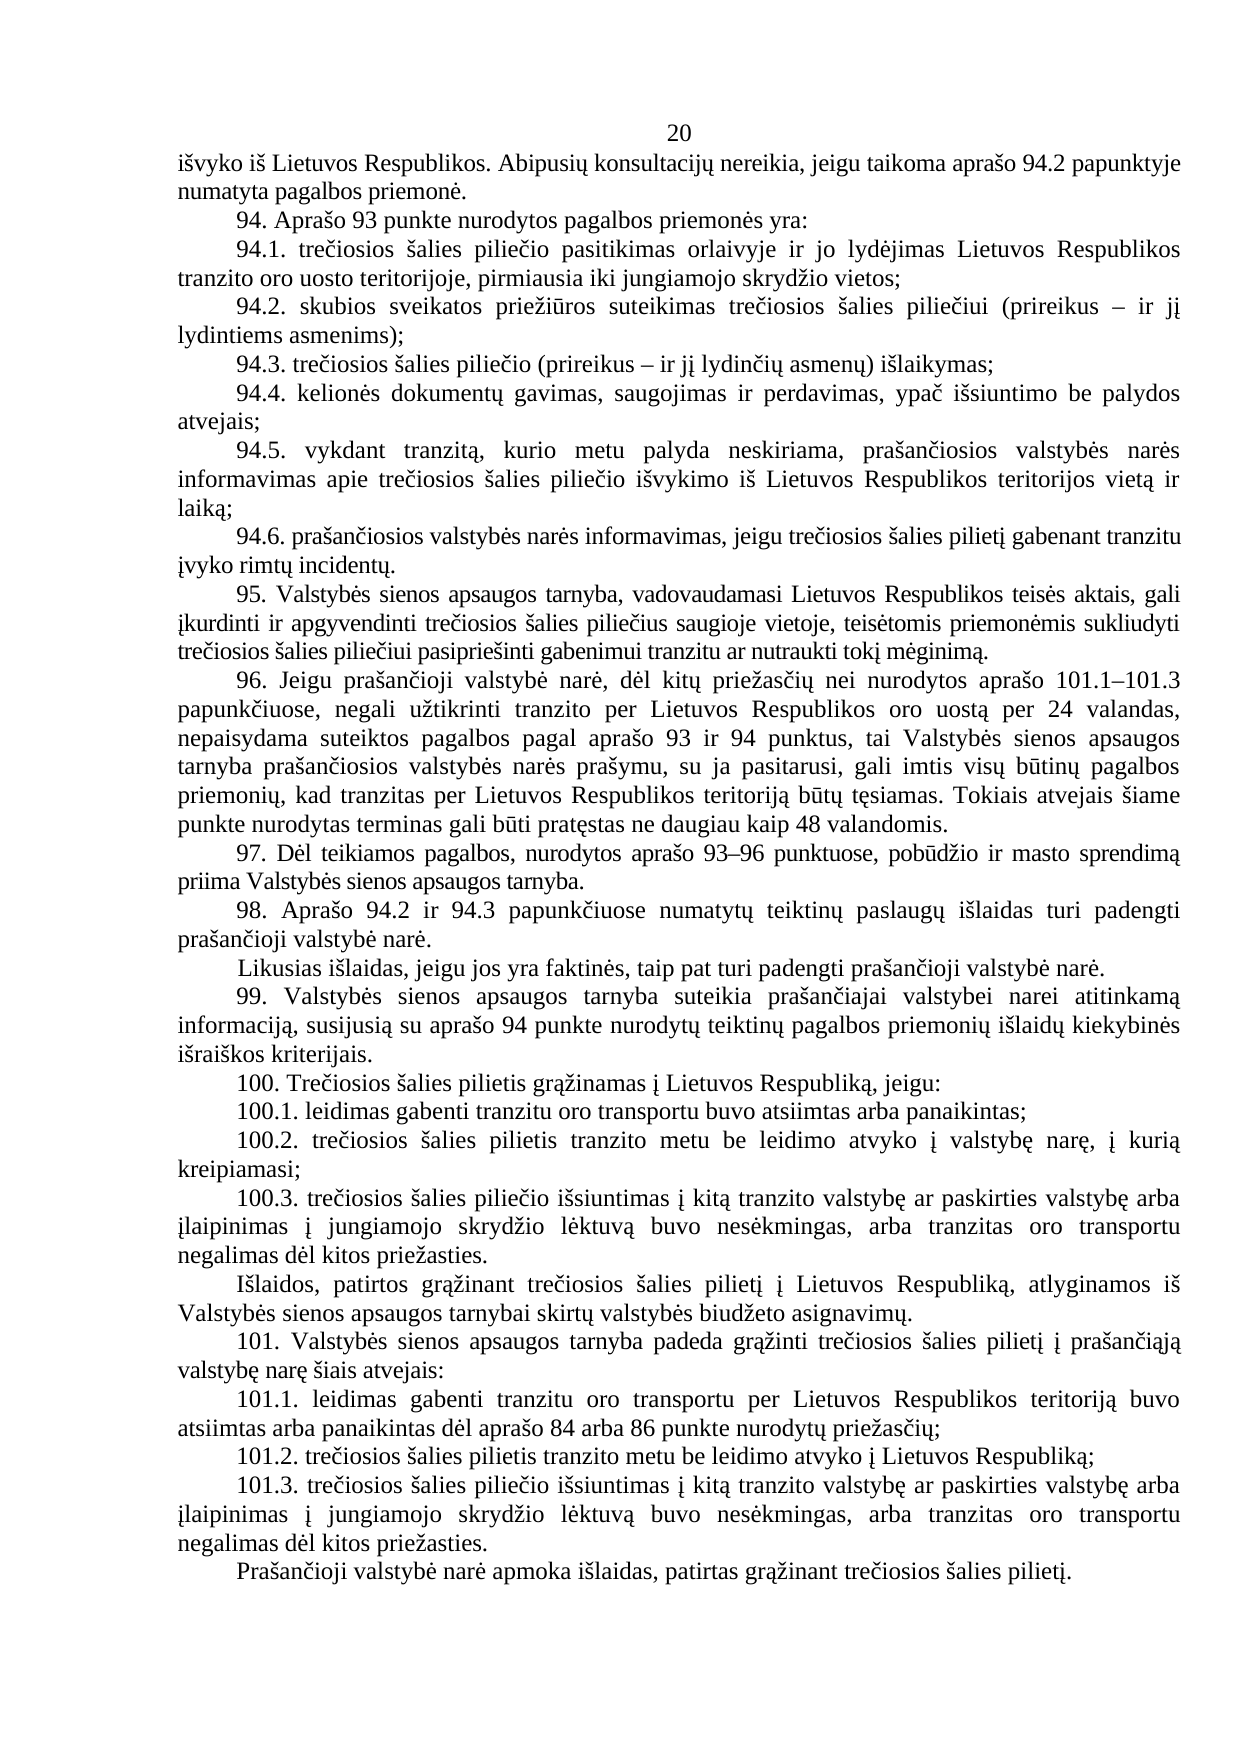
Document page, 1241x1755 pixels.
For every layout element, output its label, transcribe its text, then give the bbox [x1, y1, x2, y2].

text 101.2. trečiosios šalies pilietis tranzito metu be leidimo atvyko į Lietuvos Respubliką; [177, 1441, 1181, 1470]
text 100.3. trečiosios šalies piliečio išsiuntimas į kitą tranzito valstybę ar paskirties valstybę arba įlaipinimas į jungiamojo skrydžio lėktuvą buvo nesėkmingas, arba tranzitas oro transportu negalimas dėl kitos priežasties. [177, 1183, 1181, 1269]
text 101.3. trečiosios šalies piliečio išsiuntimas į kitą tranzito valstybę ar paskirties valstybę arba įlaipinimas į jungiamojo skrydžio lėktuvą buvo nesėkmingas, arba tranzitas oro transportu negalimas dėl kitos priežasties. [177, 1470, 1181, 1556]
text 96. Jeigu prašančioji valstybė narė, dėl kitų priežasčių nei nurodytos aprašo 101.1–101.3 papunkčiuose, negali užtikrinti tranzito per Lietuvos Respublikos oro uostą per 24 valandas, nepaisydama suteiktos pagalbos pagal aprašo 93 ir 94 punktus, tai Valstybės sienos apsaugos tarnyba prašančiosios valstybės narės prašymu, su ja pasitarusi, gali imtis visų būtinų pagalbos priemonių, kad tranzitas per Lietuvos Respublikos teritoriją būtų tęsiamas. Tokiais atvejais šiame punkte nurodytas terminas gali būti pratęstas ne daugiau kaip 48 valandomis. [177, 665, 1181, 838]
text 98. Aprašo 94.2 ir 94.3 papunkčiuose numatytų teiktinų paslaugų išlaidas turi padengti prašančioji valstybė narė. [177, 895, 1181, 953]
text 94. Aprašo 93 punkte nurodytos pagalbos priemonės yra: [177, 205, 1181, 234]
text 101.1. leidimas gabenti tranzitu oro transportu per Lietuvos Respublikos teritoriją buvo atsiimtas arba panaikintas dėl aprašo 84 arba 86 punkte nurodytų priežasčių; [177, 1384, 1181, 1441]
text 100.1. leidimas gabenti tranzitu oro transportu buvo atsiimtas arba panaikintas; [177, 1096, 1181, 1125]
text 94.4. kelionės dokumentų gavimas, saugojimas ir perdavimas, ypač išsiuntimo be palydos atvejais; [177, 378, 1181, 435]
text 95. Valstybės sienos apsaugos tarnyba, vadovaudamasi Lietuvos Respublikos teisės aktais, gali įkurdinti ir apgyvendinti trečiosios šalies piliečius saugioje vietoje, teisėtomis priemonėmis sukliudyti trečiosios šalies piliečiui pasipriešinti gabenimui tranzitu ar nutraukti tokį mėginimą. [177, 579, 1181, 665]
text 100.2. trečiosios šalies pilietis tranzito metu be leidimo atvyko į valstybę narę, į kurią kreipiamasi; [177, 1125, 1181, 1183]
text 94.6. prašančiosios valstybės narės informavimas, jeigu trečiosios šalies pilietį gabenant tranzitu įvyko rimtų incidentų. [177, 521, 1181, 579]
text 101. Valstybės sienos apsaugos tarnyba padeda grąžinti trečiosios šalies pilietį į prašančiąją valstybę narę šiais atvejais: [177, 1326, 1181, 1384]
text 94.5. vykdant tranzitą, kurio metu palyda neskiriama, prašančiosios valstybės narės informavimas apie trečiosios šalies piliečio išvykimo iš Lietuvos Respublikos teritorijos vietą ir laiką; [177, 435, 1181, 521]
text 94.2. skubios sveikatos priežiūros suteikimas trečiosios šalies piliečiui (prireikus – ir jį lydintiems asmenims); [177, 291, 1181, 349]
text Likusias išlaidas, jeigu jos yra faktinės, taip pat turi padengti prašančioji valstybė narė. [177, 953, 1181, 981]
text išvyko iš Lietuvos Respublikos. Abipusių konsultacijų nereikia, jeigu taikoma aprašo 94.2 papunktyje numatyta pagalbos priemonė. [177, 148, 1181, 205]
text Išlaidos, patirtos grąžinant trečiosios šalies pilietį į Lietuvos Respubliką, atlyginamos iš Valstybės sienos apsaugos tarnybai skirtų valstybės biudžeto asignavimų. [177, 1269, 1181, 1326]
text 94.1. trečiosios šalies piliečio pasitikimas orlaivyje ir jo lydėjimas Lietuvos Respublikos tranzito oro uosto teritorijoje, pirmiausia iki jungiamojo skrydžio vietos; [177, 234, 1181, 291]
text 99. Valstybės sienos apsaugos tarnyba suteikia prašančiajai valstybei narei atitinkamą informaciją, susijusią su aprašo 94 punkte nurodytų teiktinų pagalbos priemonių išlaidų kiekybinės išraiškos kriterijais. [177, 981, 1181, 1068]
text 100. Trečiosios šalies pilietis grąžinamas į Lietuvos Respubliką, jeigu: [177, 1068, 1181, 1096]
text 94.3. trečiosios šalies piliečio (prireikus – ir jį lydinčių asmenų) išlaikymas; [177, 349, 1181, 378]
text 97. Dėl teikiamos pagalbos, nurodytos aprašo 93–96 punktuose, pobūdžio ir masto sprendimą priima Valstybės sienos apsaugos tarnyba. [177, 838, 1181, 895]
text Prašančioji valstybė narė apmoka išlaidas, patirtas grąžinant trečiosios šalies pilietį. [177, 1556, 1181, 1585]
